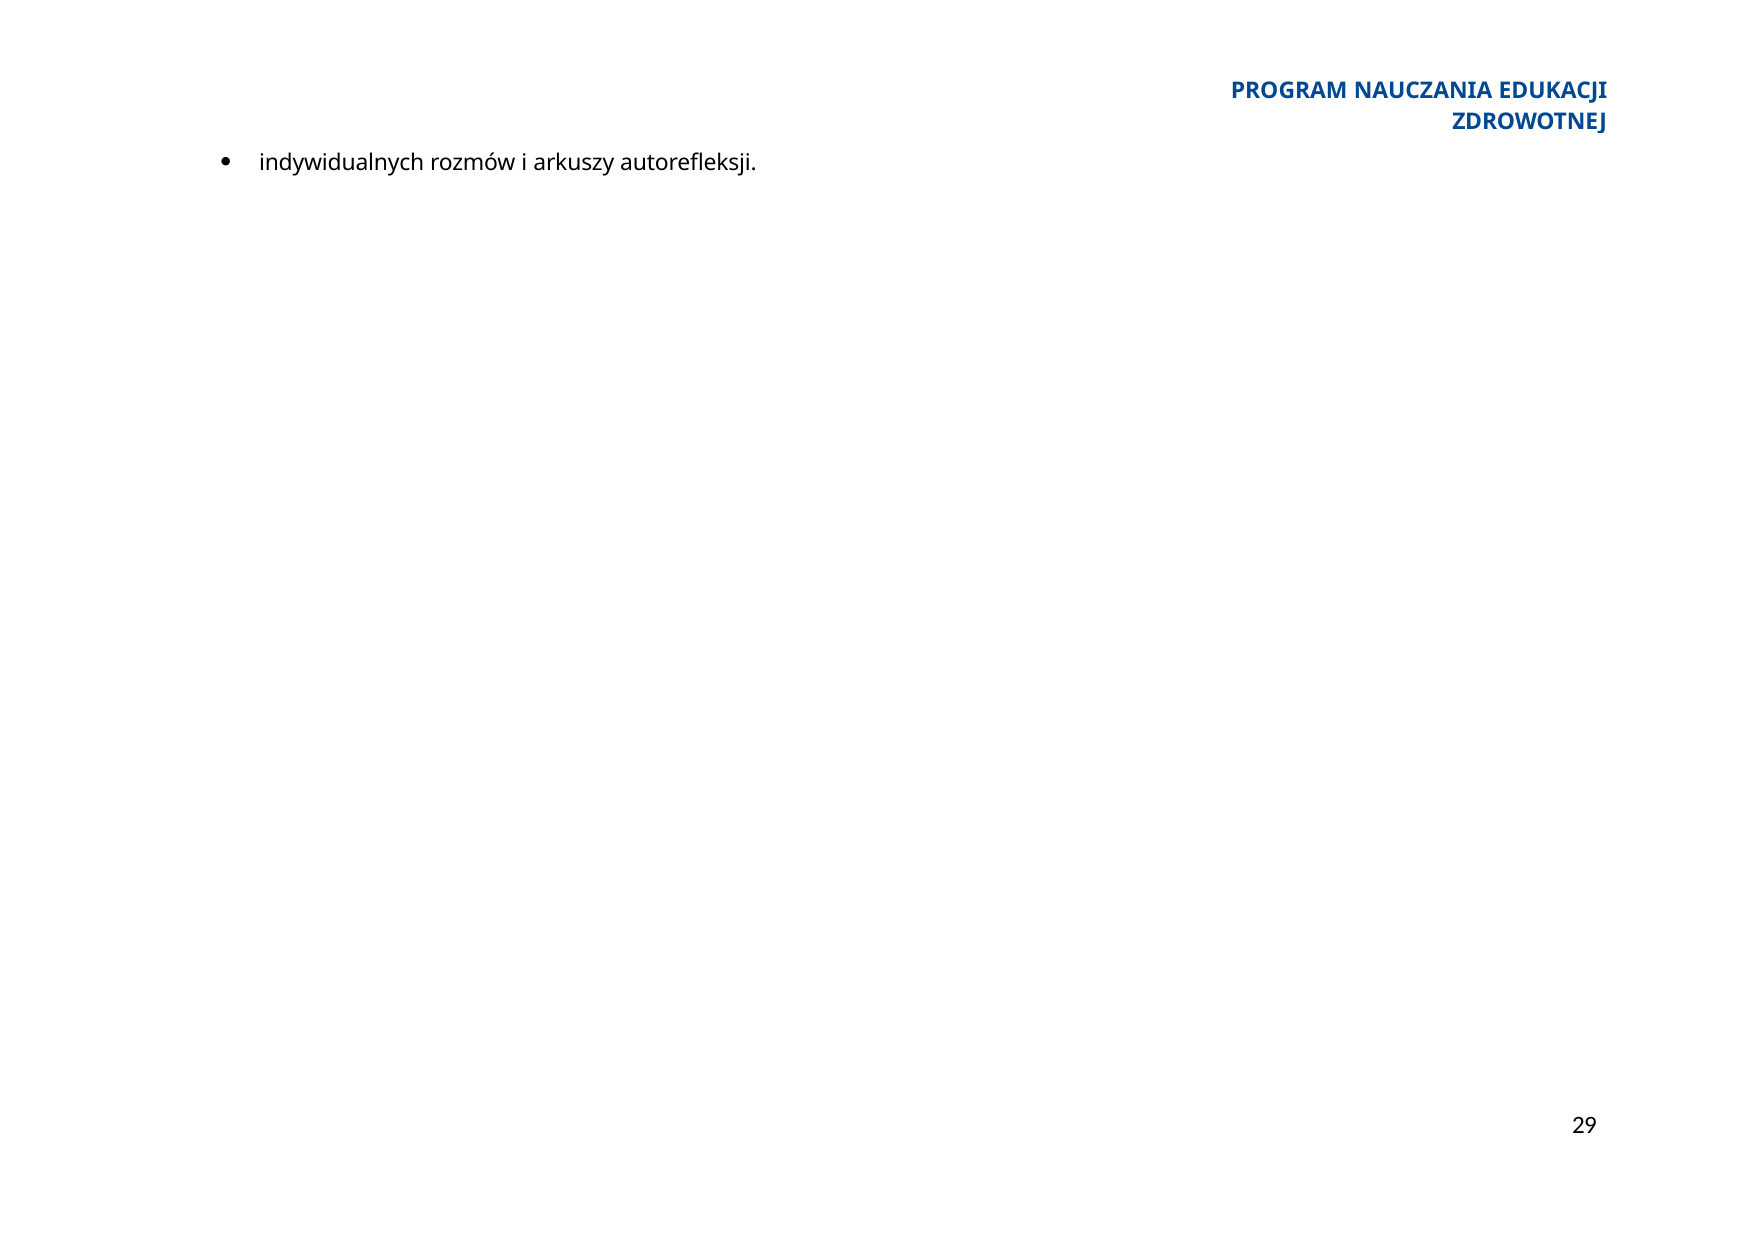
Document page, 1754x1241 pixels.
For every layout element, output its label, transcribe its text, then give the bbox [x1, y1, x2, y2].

list indywidualnych rozmów i arkuszy autorefleksji. [221, 146, 1621, 177]
